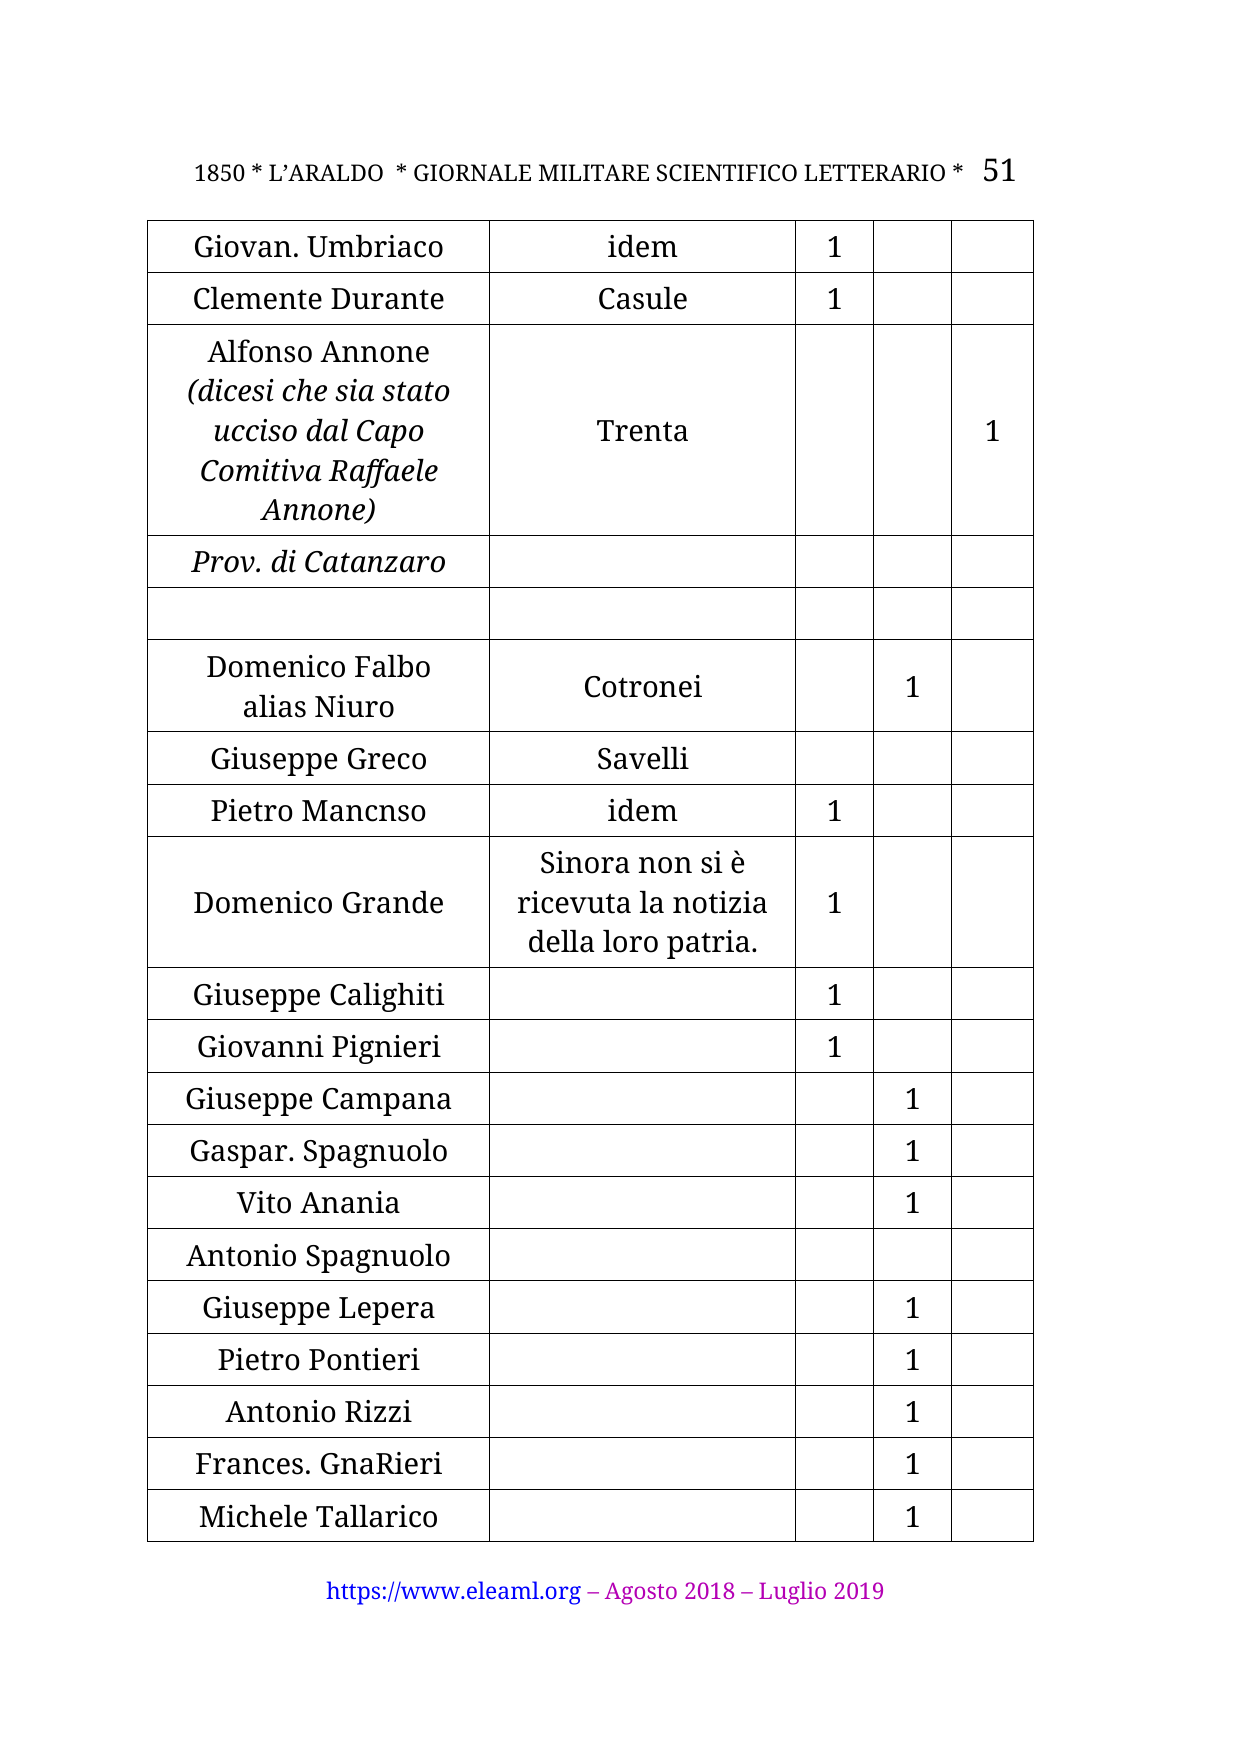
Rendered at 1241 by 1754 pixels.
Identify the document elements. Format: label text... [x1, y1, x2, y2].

table_cell [490, 536, 795, 587]
table_cell [874, 273, 951, 324]
table_cell [490, 1125, 795, 1176]
table_cell [796, 1125, 873, 1176]
table_cell [490, 1438, 795, 1489]
table_cell [796, 640, 873, 731]
table_cell [952, 968, 1033, 1019]
table_cell Clemente Durante [148, 273, 489, 324]
table_cell [952, 221, 1033, 272]
table_cell 1 [796, 837, 873, 967]
table_cell [490, 968, 795, 1019]
table_cell Giovanni Pignieri [148, 1020, 489, 1072]
table_cell [796, 536, 873, 587]
table_cell [490, 1281, 795, 1332]
table_cell 1 [796, 785, 873, 836]
table_cell [874, 1020, 951, 1072]
table_cell [490, 1334, 795, 1385]
table_cell [796, 325, 873, 535]
table_cell 1 [874, 640, 951, 731]
table_cell Frances. GnaRieri [148, 1438, 489, 1489]
table_cell Giuseppe Calighiti [148, 968, 489, 1019]
table_cell Giovan. Umbriaco [148, 221, 489, 272]
table_cell 1 [874, 1125, 951, 1176]
table_cell [490, 1386, 795, 1437]
table_cell Pietro Pontieri [148, 1334, 489, 1385]
table_cell Michele Tallarico [148, 1490, 489, 1541]
table_cell [490, 1490, 795, 1541]
table_cell 1 [952, 325, 1033, 535]
table_cell [490, 588, 795, 639]
table_cell 1 [874, 1281, 951, 1332]
table_cell [796, 1229, 873, 1280]
table_cell [952, 1177, 1033, 1228]
table_cell [874, 837, 951, 967]
table_cell [796, 588, 873, 639]
table_cell 1 [874, 1073, 951, 1124]
table_cell [796, 1281, 873, 1332]
table_cell [874, 785, 951, 836]
table_cell [490, 1073, 795, 1124]
table_cell Giuseppe Campana [148, 1073, 489, 1124]
table_cell 1 [874, 1177, 951, 1228]
table_cell [952, 732, 1033, 783]
table_cell Vito Anania [148, 1177, 489, 1228]
table_cell [952, 1073, 1033, 1124]
table_cell 1 [796, 273, 873, 324]
table_cell [952, 1334, 1033, 1385]
table_cell [874, 221, 951, 272]
table_cell [490, 1177, 795, 1228]
table_cell [874, 1229, 951, 1280]
table_cell Gaspar. Spagnuolo [148, 1125, 489, 1176]
table_cell [874, 536, 951, 587]
table_cell [952, 1125, 1033, 1176]
table_cell Giuseppe Greco [148, 732, 489, 783]
table_cell idem [490, 785, 795, 836]
table_cell [796, 1177, 873, 1228]
table_cell [490, 1229, 795, 1280]
table_cell Casule [490, 273, 795, 324]
table_cell [874, 588, 951, 639]
table_cell [952, 1386, 1033, 1437]
table_cell [796, 1334, 873, 1385]
table_cell [952, 837, 1033, 967]
table_cell [874, 325, 951, 535]
table_cell [874, 968, 951, 1019]
table_cell Antonio Spagnuolo [148, 1229, 489, 1280]
table_cell 1 [874, 1334, 951, 1385]
table_cell [490, 1020, 795, 1072]
table_cell Cotronei [490, 640, 795, 731]
table_cell Savelli [490, 732, 795, 783]
table_cell Domenico Falbo alias Niuro [148, 640, 489, 731]
table_cell Sinora non si è ricevuta la notizia della loro patria. [490, 837, 795, 967]
table_cell Prov. di Catanzaro [148, 536, 489, 587]
table_cell [952, 1020, 1033, 1072]
table_cell 1 [796, 968, 873, 1019]
table_cell [796, 1490, 873, 1541]
table_cell Alfonso Annone (dicesi che sia stato ucciso dal Capo Comitiva Raffaele Annone) [148, 325, 489, 535]
table_cell [952, 536, 1033, 587]
table_cell Pietro Mancnso [148, 785, 489, 836]
table_cell [952, 1229, 1033, 1280]
table_cell [796, 732, 873, 783]
table_cell Antonio Rizzi [148, 1386, 489, 1437]
table_cell [952, 1438, 1033, 1489]
table_cell [952, 1281, 1033, 1332]
table_cell Giuseppe Lepera [148, 1281, 489, 1332]
table_cell 1 [874, 1386, 951, 1437]
table_cell 1 [874, 1438, 951, 1489]
table_cell Trenta [490, 325, 795, 535]
table_cell Domenico Grande [148, 837, 489, 967]
table_cell 1 [796, 1020, 873, 1072]
table_cell [952, 588, 1033, 639]
table_cell [874, 732, 951, 783]
table_cell [952, 640, 1033, 731]
table_cell [796, 1438, 873, 1489]
table_cell [952, 785, 1033, 836]
table_cell [796, 1073, 873, 1124]
table_cell [952, 1490, 1033, 1541]
table_cell [952, 273, 1033, 324]
table_cell 1 [796, 221, 873, 272]
table_cell idem [490, 221, 795, 272]
table_cell 1 [874, 1490, 951, 1541]
table_cell [796, 1386, 873, 1437]
table_cell [148, 588, 489, 639]
